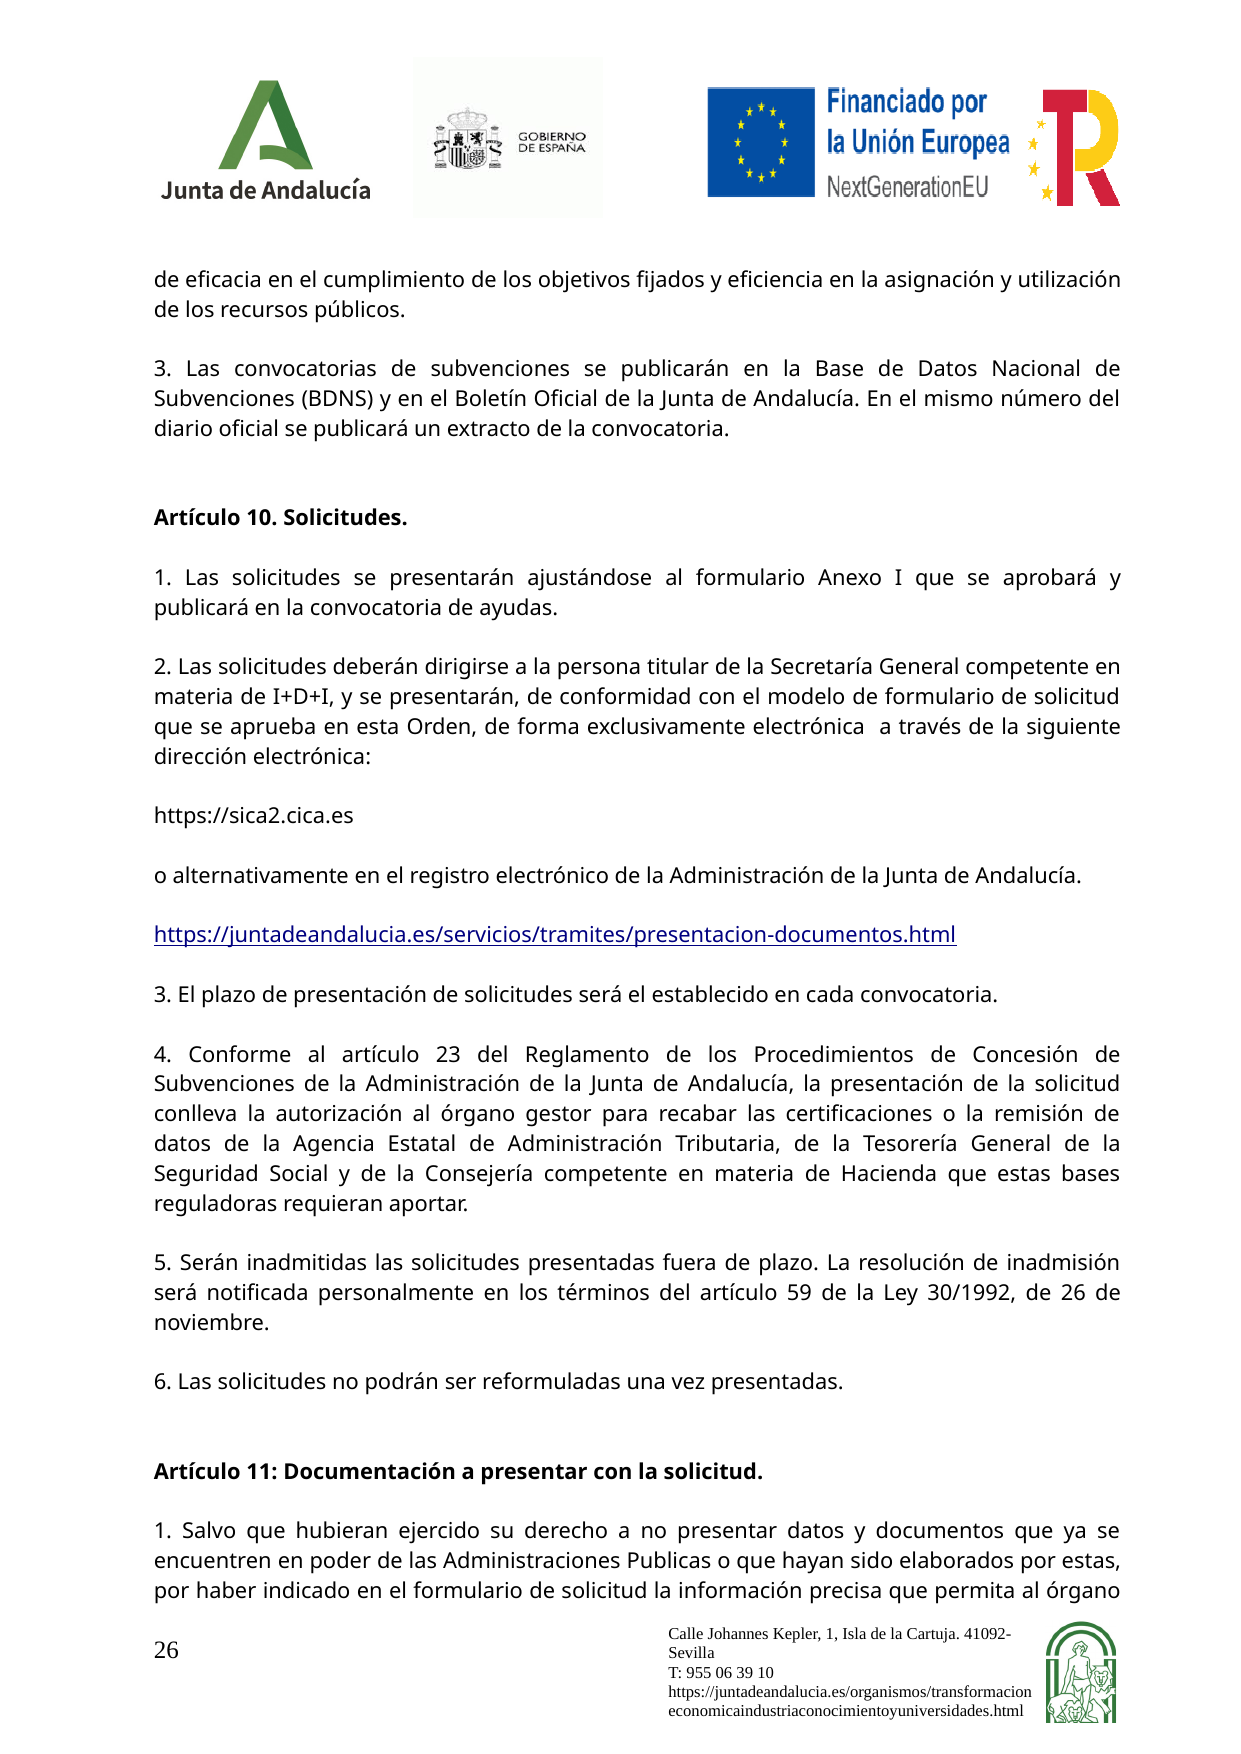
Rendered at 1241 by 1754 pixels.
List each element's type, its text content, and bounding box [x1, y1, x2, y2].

text 5. Serán inadmitidas las solicitudes presentadas fuera de plazo. La resolución de inadmisión será notificada personalmente en los términos del artículo 59 de la Ley 30/1992, de 26 de noviembre. [153, 1247, 1122, 1337]
text 2. Las solicitudes deberán dirigirse a la persona titular de la Secretaría General competente en materia de I+D+I, y se presentarán, de conformidad con el modelo de formulario de solicitud que se aprueba en esta Orden, de forma exclusivamente electrónica a través de la siguiente dirección electrónica: [153, 651, 1122, 771]
picture [1045, 1620, 1117, 1724]
text 3. Las convocatorias de subvenciones se publicarán en la Base de Datos Nacional de Subvenciones (BDNS) y en el Boletín Oficial de la Junta de Andalucía. En el mismo número del diario oficial se publicará un extracto de la convocatoria. [153, 353, 1122, 443]
picture [704, 84, 1124, 214]
text https://sica2.cica.es [153, 800, 1122, 830]
text 1. Salvo que hubieran ejercido su derecho a no presentar datos y documentos que ya se encuentren en poder de las Administraciones Publicas o que hayan sido elaborados por estas, por haber indicado en el formulario de solicitud la información precisa que permita al órgano [153, 1515, 1122, 1605]
text de eficacia en el cumplimiento de los objetivos fijados y eficiencia en la asignación y utilización de los recursos públicos. [153, 264, 1122, 324]
picture [141, 65, 390, 215]
text o alternativamente en el registro electrónico de la Administración de la Junta de Andalucía. [153, 860, 1122, 890]
text 6. Las solicitudes no podrán ser reformuladas una vez presentadas. [153, 1366, 1122, 1396]
text Artículo 10. Solicitudes. [153, 502, 1122, 532]
picture [413, 57, 603, 218]
text 1. Las solicitudes se presentarán ajustándose al formulario Anexo I que se aprobará y publicará en la convocatoria de ayudas. [153, 562, 1122, 622]
text Artículo 11: Documentación a presentar con la solicitud. [153, 1456, 1122, 1486]
text 4. Conforme al artículo 23 del Reglamento de los Procedimientos de Concesión de Subvenciones de la Administración de la Junta de Andalucía, la presentación de la solicitud conlleva la autorización al órgano gestor para recabar las certificaciones o la remisión de datos de la Agencia Estatal de Administración Tributaria, de la Tesorería General de la Seguridad Social y de la Consejería competente en materia de Hacienda que estas bases reguladoras requieran aportar. [153, 1039, 1122, 1217]
text https://juntadeandalucia.es/servicios/tramites/presentacion-documentos.html [153, 919, 1122, 949]
text 3. El plazo de presentación de solicitudes será el establecido en cada convocatoria. [153, 979, 1122, 1009]
